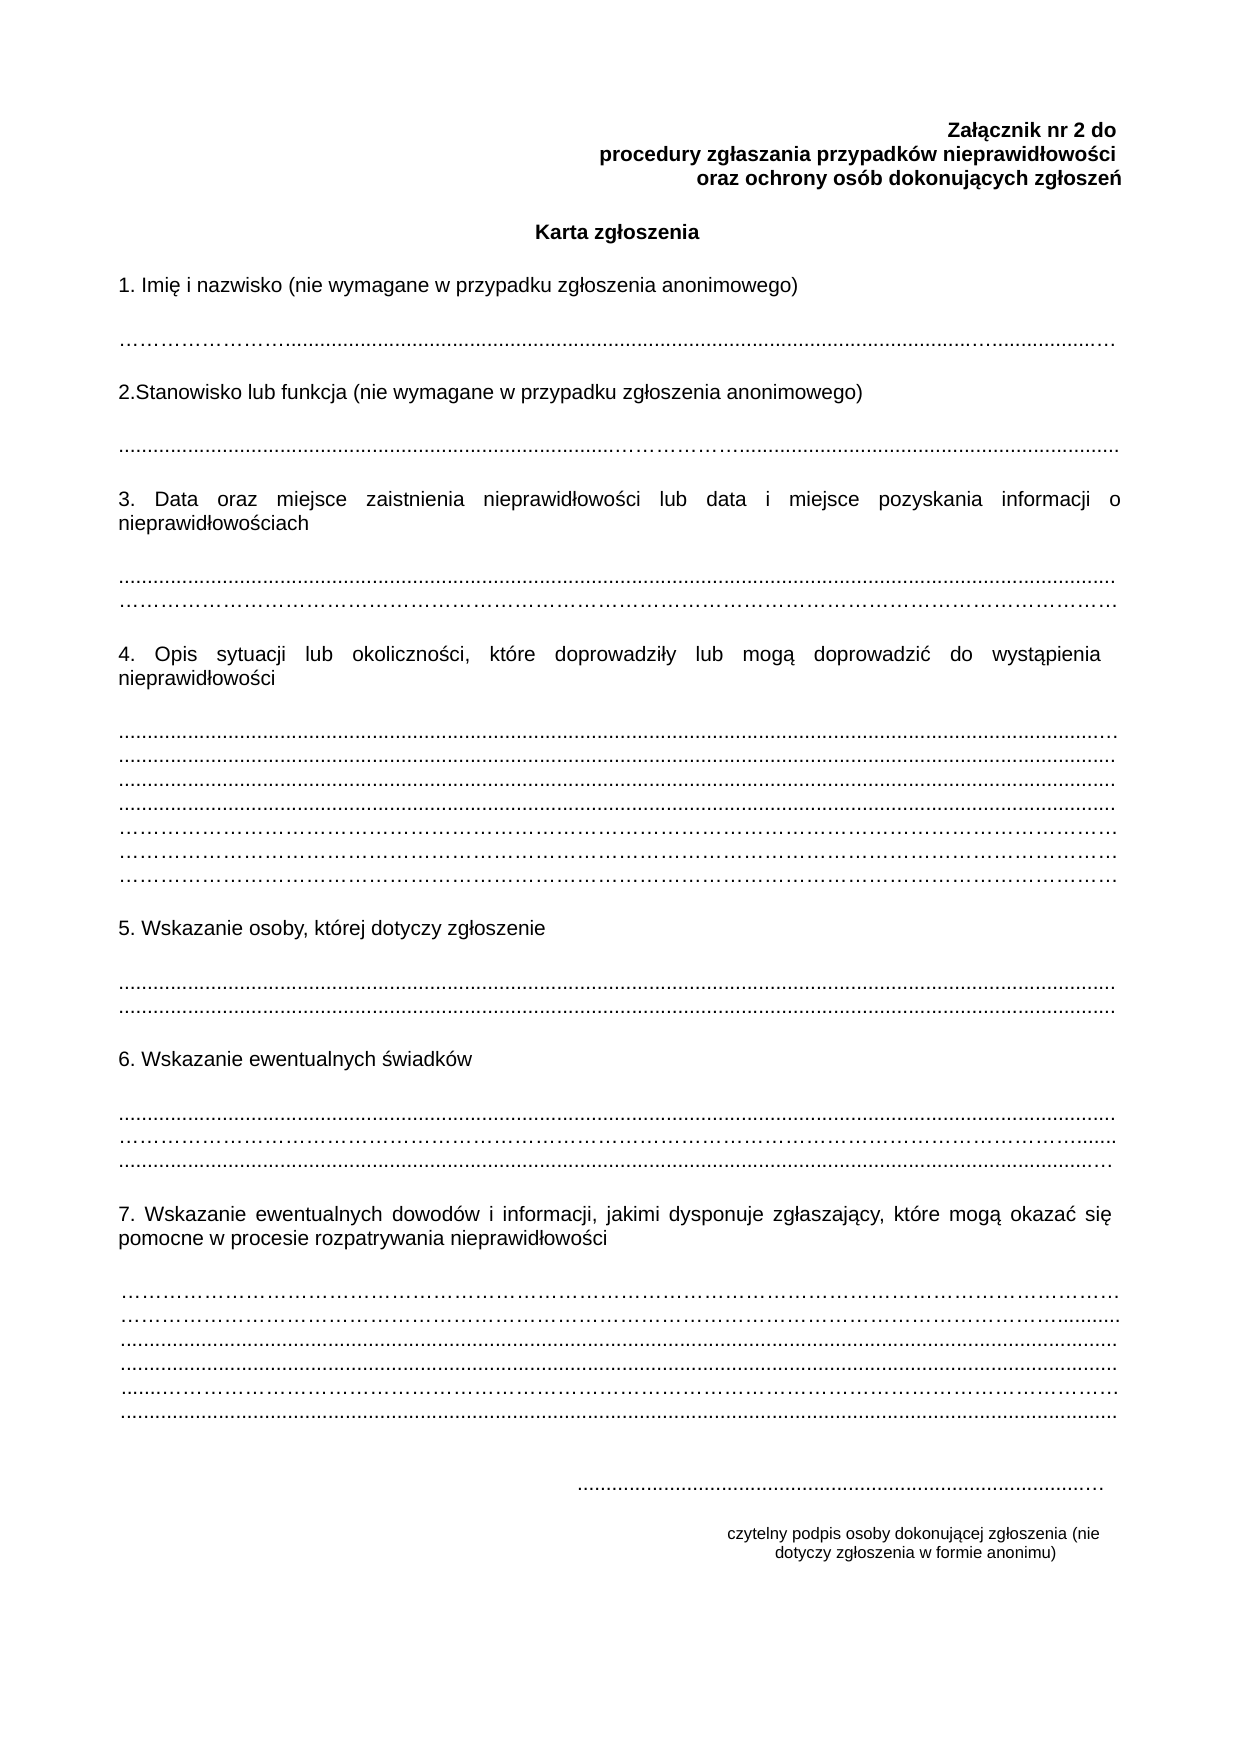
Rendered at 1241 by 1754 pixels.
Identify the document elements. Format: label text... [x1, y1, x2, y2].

text …………………….......................................................................................................................…..................… [118, 326, 1122, 350]
text 3. Data oraz miejsce zaistnienia nieprawidłowości lub data i miejsce pozyskania informacji o nieprawidłowościach [118, 487, 1122, 534]
text ..........................................................................................................................................................................… ............................................................................................................................................................................. ............................................................................................................................................................................. .............................................................................................................................................................................……………………………………………………………………………………………………………………………………………………………………………………………………………………………………………………………………………………………………………………………………………………………………………………………… [118, 719, 1122, 887]
text Karta zgłoszenia [118, 219, 1122, 243]
text .............................................................................................................................................................................……………………………………………………………………………………………………………………………… [118, 564, 1122, 612]
text ......................................................................................……………….................................................................. [118, 433, 1122, 457]
text 5. Wskazanie osoby, której dotyczy zgłoszenie [118, 916, 1122, 940]
text .......................................................................................................................................................................................................................................................................................................................................................... [118, 969, 1122, 1017]
text ………………………………………………………………………………………………………………………………………………………………………………………………………………………………………………………........................................................................................................................................................................................ ....................................................................................................................................................................................………………………………………………………………………………………………………………………… ............................................................................................................................................................................. ........................................................................................… [118, 1279, 1122, 1495]
text czytelny podpis osoby dokonującej zgłoszenia (nie dotyczy zgłoszenia w formie anonimu) [118, 1524, 1122, 1562]
text 1. Imię i nazwisko (nie wymagane w przypadku zgłoszenia anonimowego) [118, 273, 1122, 297]
text 4. Opis sytuacji lub okoliczności, które doprowadziły lub mogą doprowadzić do wystąpienia nieprawidłowości [118, 641, 1122, 689]
text 2.Stanowisko lub funkcja (nie wymagane w przypadku zgłoszenia anonimowego) [118, 380, 1122, 404]
text Załącznik nr 2 do procedury zgłaszania przypadków nieprawidłowości oraz ochrony osób dokonujących zgłoszeń [118, 118, 1122, 190]
text 7. Wskazanie ewentualnych dowodów i informacji, jakimi dysponuje zgłaszający, które mogą okazać się pomocne w procesie rozpatrywania nieprawidłowości [118, 1202, 1122, 1249]
text .............................................................................................................................................................................…………………………………………………………………………………………………………………………....... .........................................................................................................................................................................… [118, 1100, 1122, 1172]
text 6. Wskazanie ewentualnych świadków [118, 1047, 1122, 1071]
